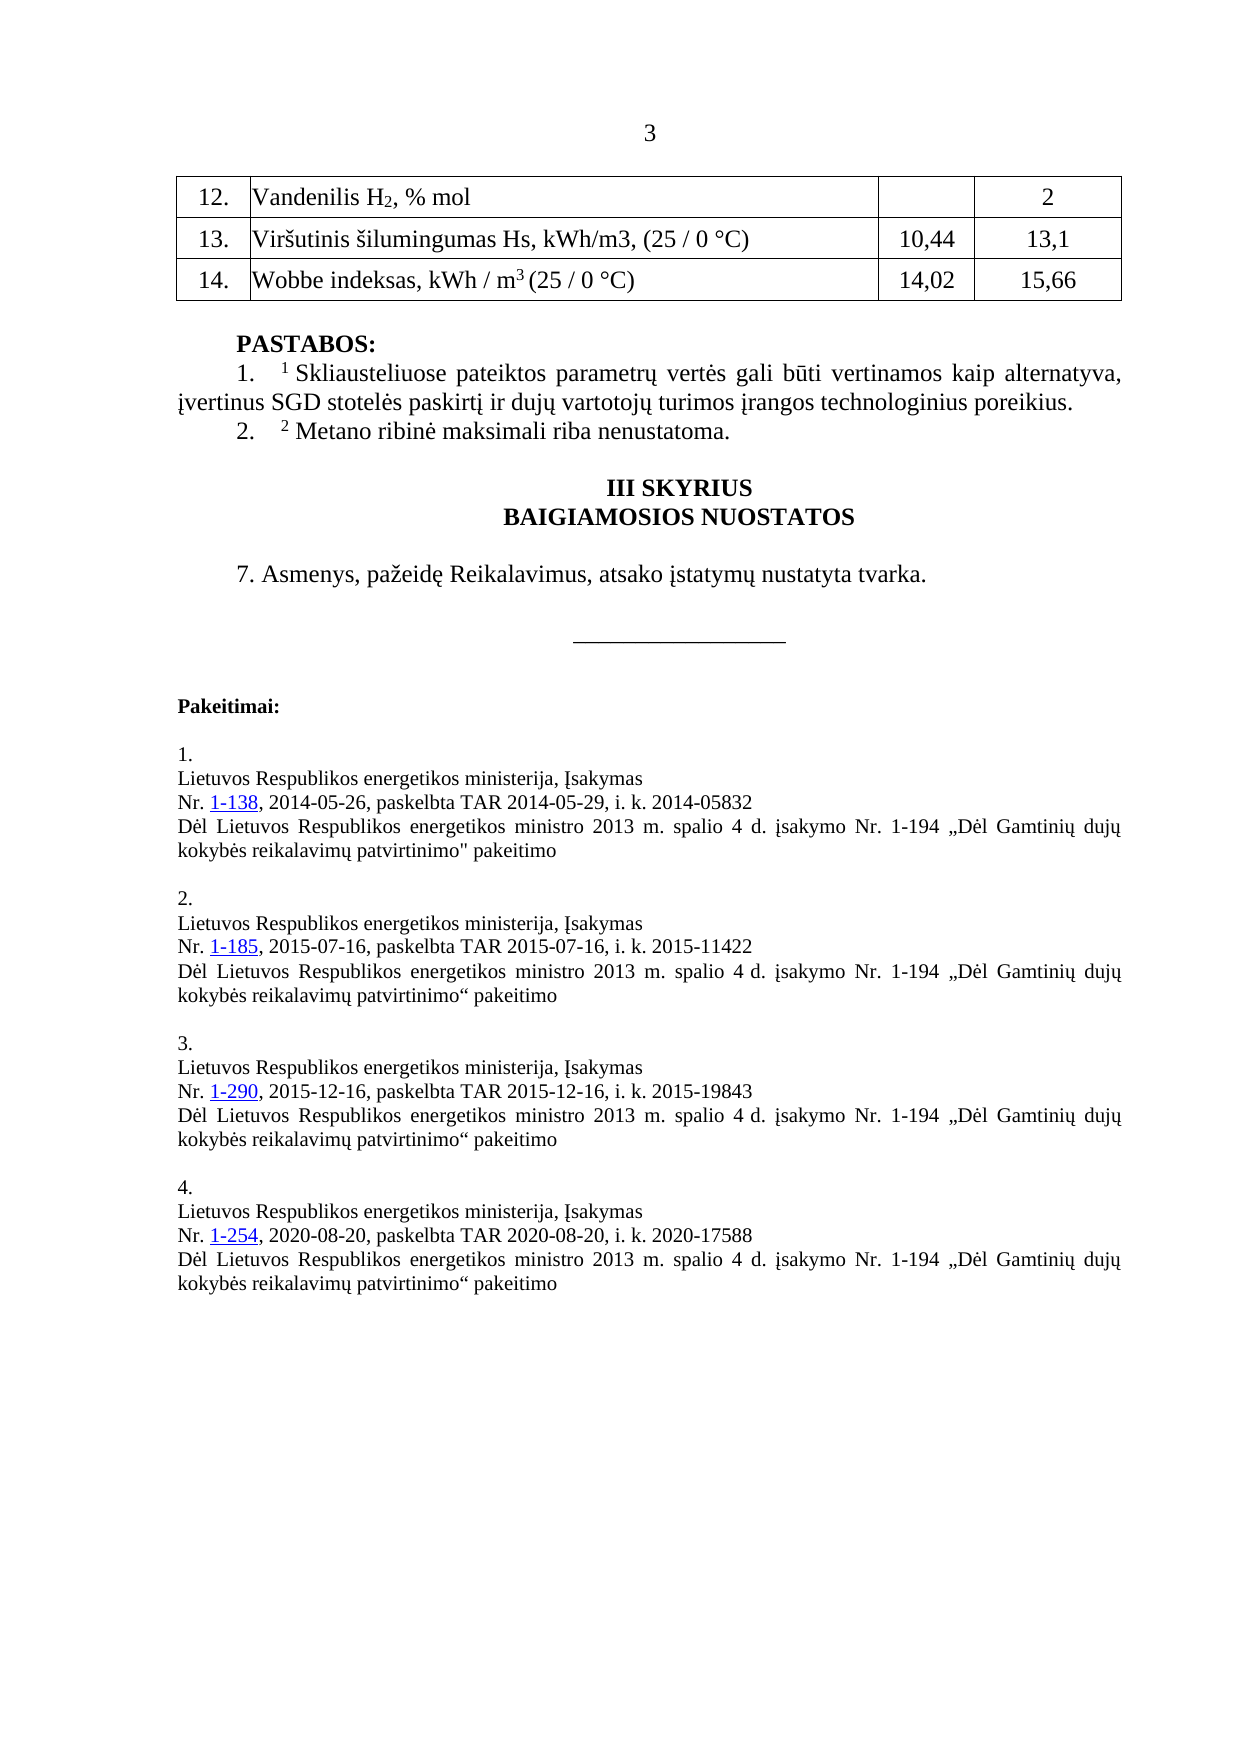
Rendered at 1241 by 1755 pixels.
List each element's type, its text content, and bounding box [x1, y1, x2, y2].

text Nr. 1-254, 2020-08-20, paskelbta TAR 2020-08-20, i. k. 2020-17588 [177, 1223, 1122, 1247]
table_cell [879, 177, 974, 217]
text Dėl Lietuvos Respublikos energetikos ministro 2013 m. spalio 4 d. įsakymo Nr. 1-194 „Dėl Gamtinių dujų kokybės reikalavimų patvirtinimo“ pakeitimo [177, 958, 1122, 1007]
table_cell 15,66 [975, 259, 1121, 300]
table_cell 14. [177, 259, 250, 300]
text 7. Asmenys, pažeidę Reikalavimus, atsako įstatymų nustatyta tvarka. [177, 559, 1122, 588]
text III SKYRIUS [177, 473, 1122, 502]
text 2. 2 Metano ribinė maksimali riba nenustatoma. [177, 416, 1122, 444]
text Lietuvos Respublikos energetikos ministerija, Įsakymas [177, 1199, 1122, 1223]
table_cell 2 [975, 177, 1121, 217]
table_cell Wobbe indeksas, kWh / m3 (25 / 0 °C) [251, 259, 878, 300]
text Lietuvos Respublikos energetikos ministerija, Įsakymas [177, 766, 1122, 790]
text Dėl Lietuvos Respublikos energetikos ministro 2013 m. spalio 4 d. įsakymo Nr. 1-194 „Dėl Gamtinių dujų kokybės reikalavimų patvirtinimo“ pakeitimo [177, 1247, 1122, 1295]
table_cell 10,44 [879, 218, 974, 258]
text Nr. 1-185, 2015-07-16, paskelbta TAR 2015-07-16, i. k. 2015-11422 [177, 934, 1122, 958]
text PASTABOS: [177, 329, 1122, 358]
text Dėl Lietuvos Respublikos energetikos ministro 2013 m. spalio 4 d. įsakymo Nr. 1-194 „Dėl Gamtinių dujų kokybės reikalavimų patvirtinimo“ pakeitimo [177, 1103, 1122, 1151]
text 1. [177, 742, 1122, 766]
text Nr. 1-138, 2014-05-26, paskelbta TAR 2014-05-29, i. k. 2014-05832 [177, 790, 1122, 814]
text Dėl Lietuvos Respublikos energetikos ministro 2013 m. spalio 4 d. įsakymo Nr. 1-194 „Dėl Gamtinių dujų kokybės reikalavimų patvirtinimo" pakeitimo [177, 814, 1122, 862]
text 3. [177, 1031, 1122, 1055]
table_cell 13,1 [975, 218, 1121, 258]
text Lietuvos Respublikos energetikos ministerija, Įsakymas [177, 1055, 1122, 1079]
text 4. [177, 1175, 1122, 1199]
text 1. 1 Skliausteliuose pateiktos parametrų vertės gali būti vertinamos kaip alternatyva, įvertinus SGD stotelės paskirtį ir dujų vartotojų turimos įrangos technologinius poreikius. [177, 358, 1122, 416]
text BAIGIAMOSIOS NUOSTATOS [177, 502, 1122, 531]
table_cell Viršutinis šilumingumas Hs, kWh/m3, (25 / 0 °C) [251, 218, 878, 258]
text Lietuvos Respublikos energetikos ministerija, Įsakymas [177, 910, 1122, 934]
table_cell Vandenilis H2, % mol [251, 177, 878, 217]
text Pakeitimai: [177, 694, 1122, 718]
table_cell 14,02 [879, 259, 974, 300]
text _________________ [177, 617, 1122, 646]
table_cell 13. [177, 218, 250, 258]
table_cell 12. [177, 177, 250, 217]
text 2. [177, 886, 1122, 910]
text Nr. 1-290, 2015-12-16, paskelbta TAR 2015-12-16, i. k. 2015-19843 [177, 1079, 1122, 1103]
